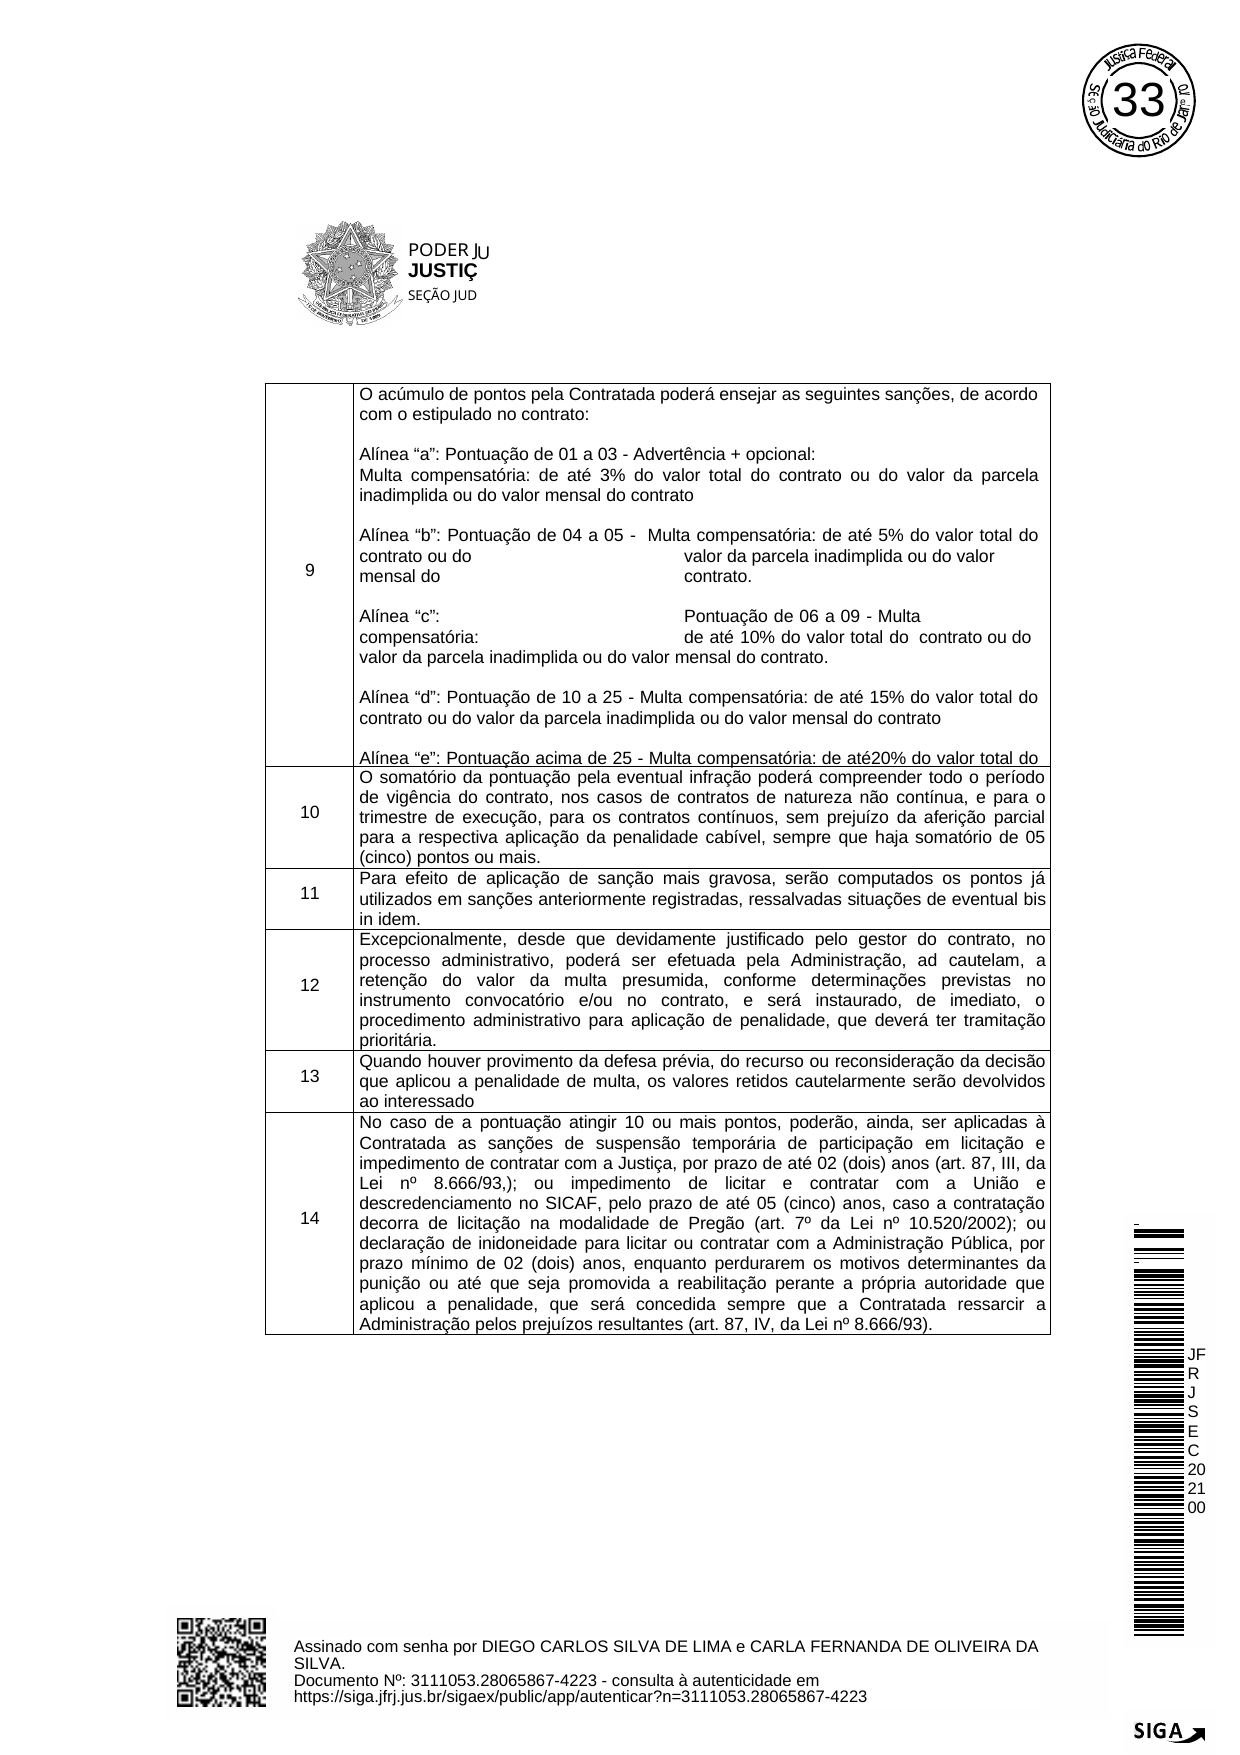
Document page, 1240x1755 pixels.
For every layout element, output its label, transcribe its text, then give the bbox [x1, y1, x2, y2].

text e [1180, 96, 1192, 105]
table_header O acúmulo de pontos pela Contratada poderá ensejar as seguintes sanções, de acordo com o estipulado no contrato: Alínea “a”: Pontuação de 01 a 03 - Advertência + opcional: Multa compensatória: de até 3% do valor total do contrato ou do valor da parcela inadimplida ou do valor mensal do contrato Alínea “b”: Pontuação de 04 a 05 - Multa compensatória: de até 5% do valor total do contrato ou do valor da parcela inadimplida ou do valor mensal do contrato. Alínea “c”: Pontuação de 06 a 09 - Multa compensatória: de até 10% do valor total do contrato ou do valor da parcela inadimplida ou do valor mensal do contrato. Alínea “d”: Pontuação de 10 a 25 - Multa compensatória: de até 15% do valor total do contrato ou do valor da parcela inadimplida ou do valor mensal do contrato Alínea “e”: Pontuação acima de 25 - Multa compensatória: de até20% do valor total do contrato ou do valor da parcela inadimplida ou do valor mensal do contrato. [354, 384, 1050, 766]
table_cell Excepcionalmente, desde que devidamente justificado pelo gestor do contrato, no processo administrativo, poderá ser efetuada pela Administração, ad cautelam, a retenção do valor da multa presumida, conforme determinações previstas no instrumento convocatório e/ou no contrato, e será instaurado, de imediato, o procedimento administrativo para aplicação de penalidade, que deverá ter tramitação prioritária. [354, 930, 1050, 1050]
table_cell No caso de a pontuação atingir 10 ou mais pontos, poderão, ainda, ser aplicadas à Contratada as sanções de suspensão temporária de participação em licitação e impedimento de contratar com a Justiça, por prazo de até 02 (dois) anos (art. 87, III, da Lei nº 8.666/93,); ou impedimento de licitar e contratar com a União e descredenciamento no SICAF, pelo prazo de até 05 (cinco) anos, caso a contratação decorra de licitação na modalidade de Pregão (art. 7º da Lei nº 10.520/2002); ou declaração de inidoneidade para licitar ou contratar com a Administração Pública, por prazo mínimo de 02 (dois) anos, enquanto perdurarem os motivos determinantes da punição ou até que seja promovida a reabilitação perante a própria autoridade que aplicou a penalidade, que será concedida sempre que a Contratada ressarcir a Administração pelos prejuízos resultantes (art. 87, IV, da Lei nº 8.666/93). [354, 1113, 1050, 1334]
table_cell Para efeito de aplicação de sanção mais gravosa, serão computados os pontos já utilizados em sanções anteriormente registradas, ressalvadas situações de eventual bis in idem. [354, 869, 1050, 929]
table_cell 10 [266, 767, 353, 868]
text JFRJSEC202100037A [1187, 1345, 1206, 1517]
table_cell Quando houver provimento da defesa prévia, do recurso ou reconsideração da decisão que aplicou a penalidade de multa, os valores retidos cautelarmente serão devolvidos ao interessado [354, 1051, 1050, 1112]
table_cell 14 [266, 1113, 353, 1334]
text U [477, 240, 684, 264]
table_cell 12 [266, 930, 353, 1050]
table_header 9 [266, 384, 353, 766]
table_cell 13 [266, 1051, 353, 1112]
table_cell 11 [266, 869, 353, 929]
text ç [1088, 98, 1099, 106]
table_cell O somatório da pontuação pela eventual infração poderá compreender todo o período de vigência do contrato, nos casos de contratos de natureza não contínua, e para o trimestre de execução, para os contratos contínuos, sem prejuízo da aferição parcial para a respectiva aplicação da penalidade cabível, sempre que haja somatório de 05 (cinco) pontos ou mais. [354, 767, 1050, 868]
